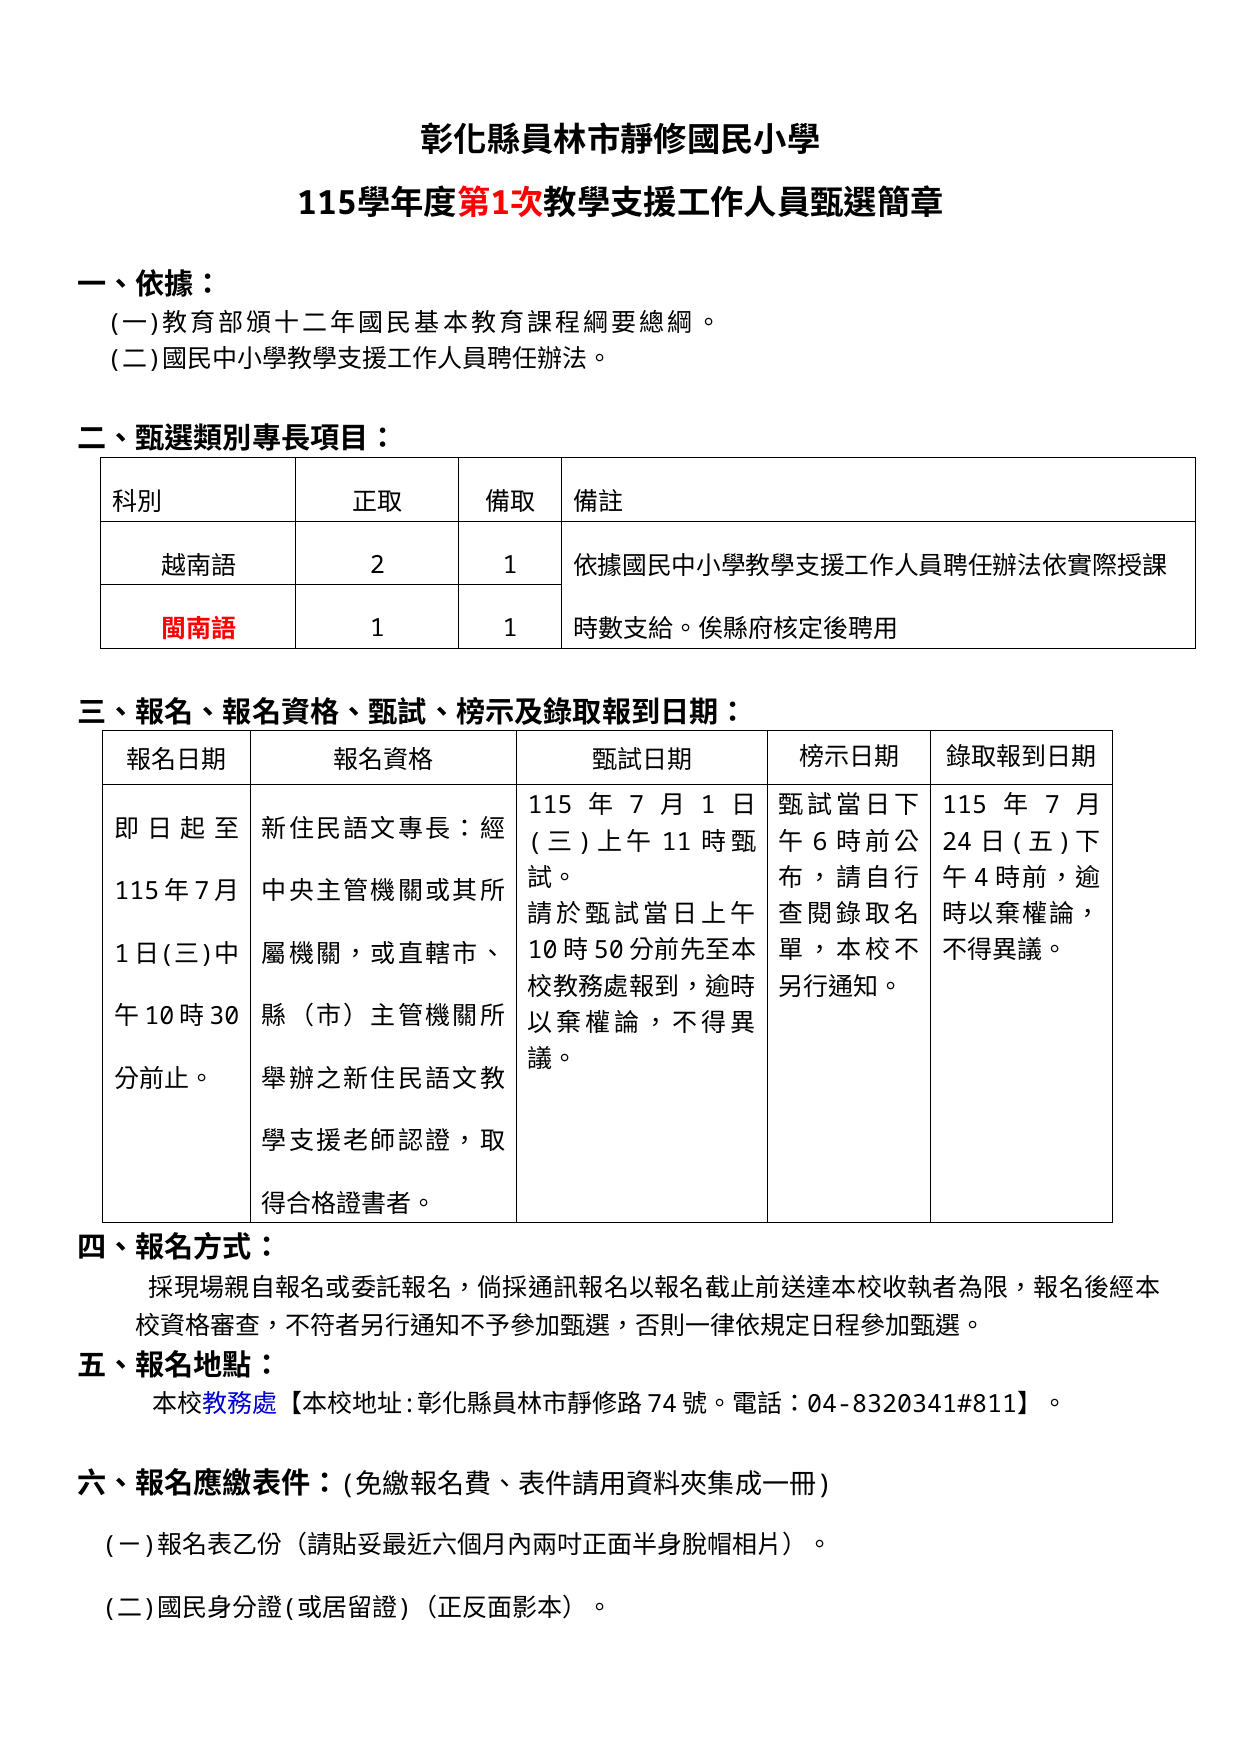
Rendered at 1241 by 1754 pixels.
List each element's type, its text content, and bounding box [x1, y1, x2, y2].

table_header 甄試日期 [517, 731, 767, 784]
table_header 備註 [562, 458, 1195, 521]
text 六、報名應繳表件：(免繳報名費、表件請用資料夾集成一冊) [77, 1439, 1163, 1501]
text 三、報名、報名資格、甄試、榜示及錄取報到日期： [77, 668, 1163, 730]
text 115學年度第1次教學支援工作人員甄選簡章 [77, 158, 1163, 221]
table_header 報名日期 [103, 731, 250, 784]
text (二)國民中小學教學支援工作人員聘任辦法。 [77, 339, 1163, 375]
text 本校教務處【本校地址:彰化縣員林市靜修路74號。電話：04-8320341#811】。 [77, 1384, 1163, 1420]
table_header 備取 [459, 458, 561, 521]
text 二、甄選類別專長項目： [77, 415, 1163, 457]
table_cell 115年7月1日(三)上午11時甄試。 請於甄試當日上午10時50分前先至本校教務處報到，逾時以棄權論，不得異議。 [517, 785, 767, 1222]
table_cell 115年7月24日(五)下午4時前，逾時以棄權論，不得異議。 [931, 785, 1112, 1222]
text (一)教育部頒十二年國民基本教育課程綱要總綱。 [77, 303, 1163, 339]
table_header 科別 [101, 458, 295, 521]
table_cell 甄試當日下午6時前公布，請自行查閱錄取名單，本校不另行通知。 [768, 785, 930, 1222]
table_cell 2 [296, 522, 458, 584]
text (ㄧ)報名表乙份（請貼妥最近六個月內兩吋正面半身脫帽相片）。 [77, 1501, 1163, 1564]
table_cell 1 [296, 585, 458, 648]
table_header 正取 [296, 458, 458, 521]
table_cell 1 [459, 585, 561, 648]
text 採現場親自報名或委託報名，倘採通訊報名以報名截止前送達本校收執者為限，報名後經本校資格審查，不符者另行通知不予參加甄選，否則一律依規定日程參加甄選。 [77, 1266, 1163, 1342]
table_cell 即日起至115年7月1日(三)中午10時30分前止。 [103, 785, 250, 1222]
table_cell 依據國民中小學教學支援工作人員聘任辦法依實際授課時數支給。俟縣府核定後聘用 [562, 522, 1195, 648]
text 五、報名地點： [77, 1342, 1163, 1384]
text 彰化縣員林市靜修國民小學 [77, 96, 1163, 158]
text 四、報名方式： [77, 1223, 1163, 1266]
table_header 榜示日期 [768, 731, 930, 784]
text 一、依據： [77, 260, 1163, 303]
table_header 錄取報到日期 [931, 731, 1112, 784]
table_header 報名資格 [251, 731, 516, 784]
table_cell 1 [459, 522, 561, 584]
table_cell 新住民語文專長：經中央主管機關或其所屬機關，或直轄市、縣（市）主管機關所舉辦之新住民語文教學支援老師認證，取得合格證書者。 [251, 785, 516, 1222]
text (二)國民身分證(或居留證)（正反面影本）。 [77, 1564, 1163, 1626]
table_cell 越南語 [101, 522, 295, 584]
table_cell 閩南語 [101, 585, 295, 648]
